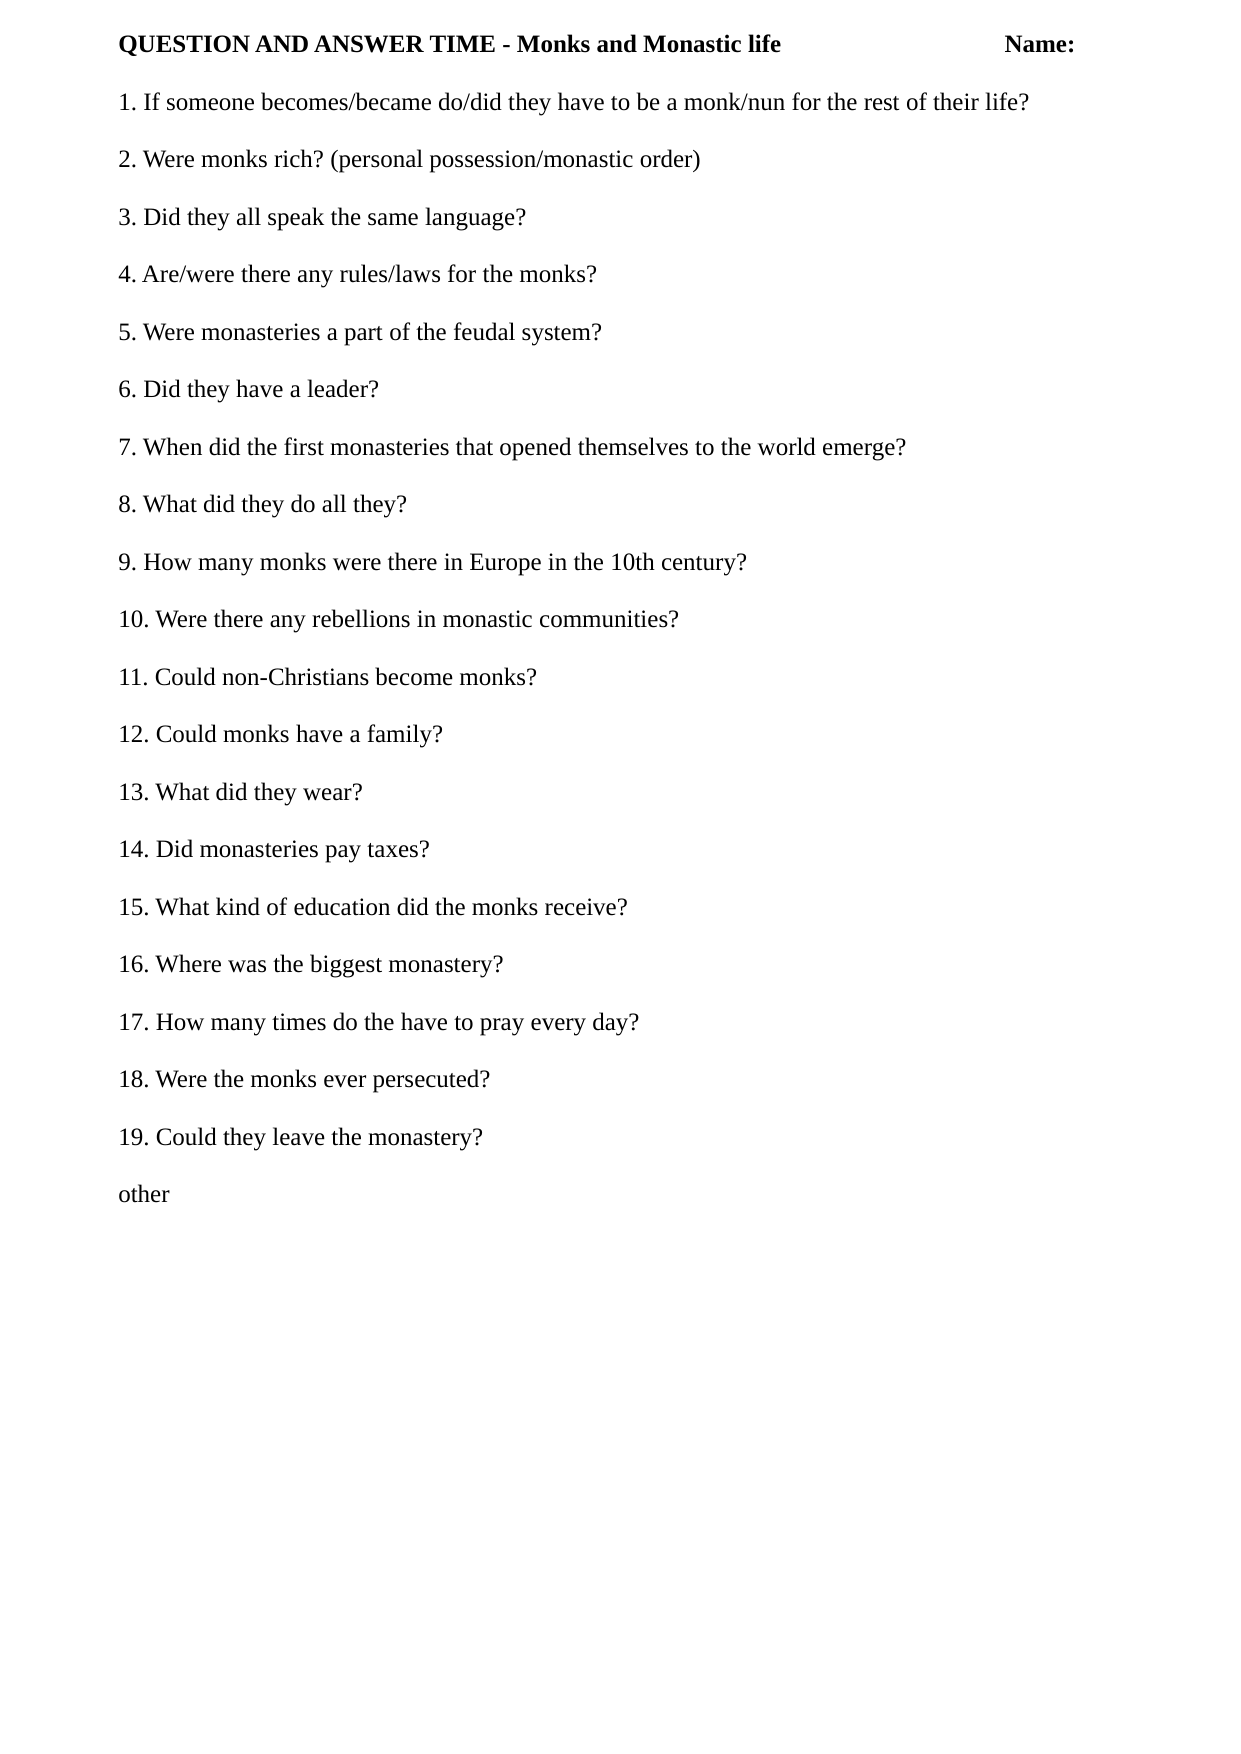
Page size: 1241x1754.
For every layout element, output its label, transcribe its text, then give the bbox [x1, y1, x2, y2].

text QUESTION AND ANSWER TIME - Monks and Monastic life Name: [118, 29, 1122, 58]
text 15. What kind of education did the monks receive? [118, 892, 1122, 920]
text 19. Could they leave the monastery? [118, 1122, 1122, 1150]
text 5. Were monasteries a part of the feudal system? [118, 317, 1122, 345]
text 2. Were monks rich? (personal possession/monastic order) [118, 144, 1122, 173]
text 1. If someone becomes/became do/did they have to be a monk/nun for the rest of their life? [118, 87, 1122, 115]
text other [118, 1179, 1122, 1208]
text 9. How many monks were there in Europe in the 10th century? [118, 547, 1122, 575]
text 3. Did they all speak the same language? [118, 202, 1122, 230]
text 4. Are/were there any rules/laws for the monks? [118, 259, 1122, 288]
text 13. What did they wear? [118, 777, 1122, 805]
text 7. When did the first monasteries that opened themselves to the world emerge? [118, 432, 1122, 460]
text 12. Could monks have a family? [118, 719, 1122, 748]
text 11. Could non-Christians become monks? [118, 662, 1122, 690]
text 10. Were there any rebellions in monastic communities? [118, 604, 1122, 633]
text 16. Where was the biggest monastery? [118, 949, 1122, 978]
text 8. What did they do all they? [118, 489, 1122, 518]
text 17. How many times do the have to pray every day? [118, 1007, 1122, 1035]
text 18. Were the monks ever persecuted? [118, 1064, 1122, 1093]
text 6. Did they have a leader? [118, 374, 1122, 403]
text 14. Did monasteries pay taxes? [118, 834, 1122, 863]
